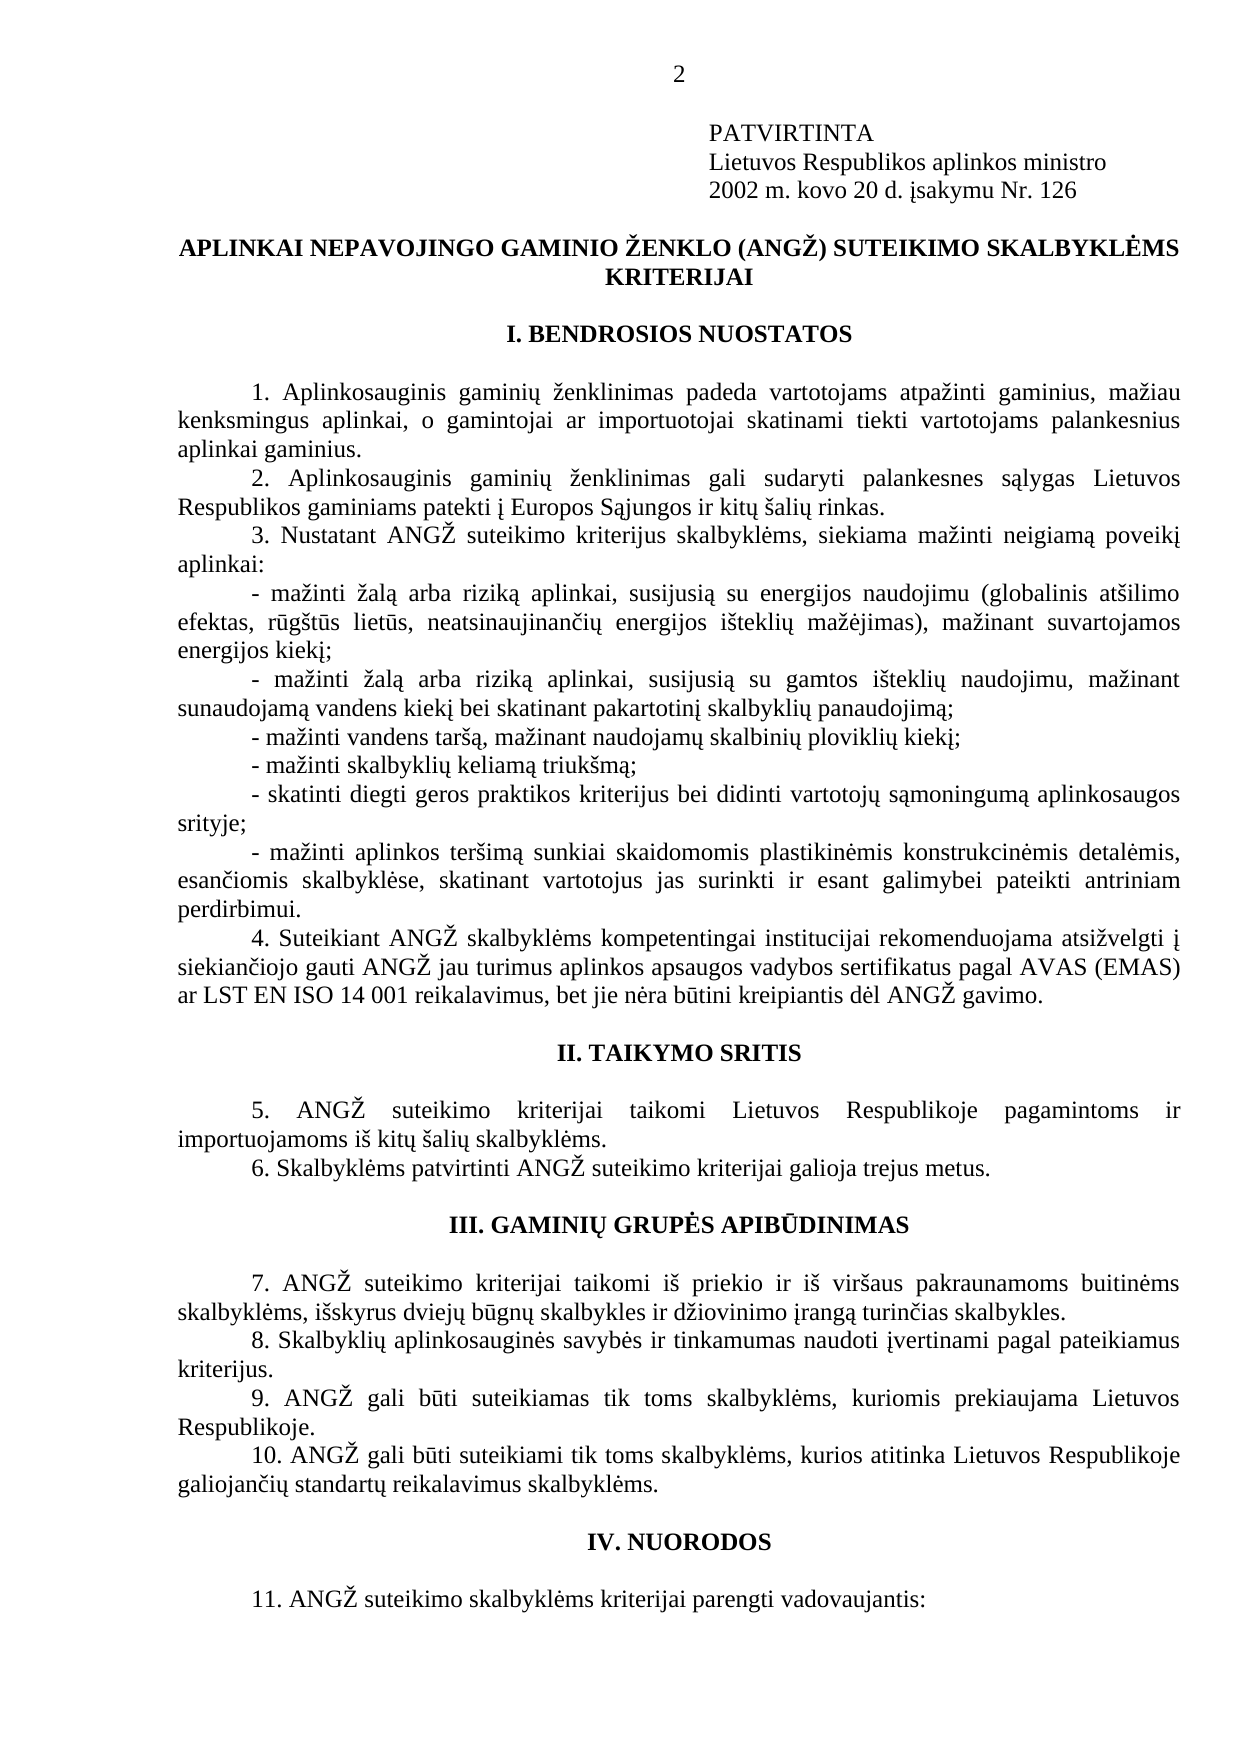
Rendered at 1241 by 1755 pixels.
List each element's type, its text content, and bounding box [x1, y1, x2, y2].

text 9. ANGŽ gali būti suteikiamas tik toms skalbyklėms, kuriomis prekiaujama Lietuvos Respublikoje. [177, 1383, 1181, 1441]
text PATVIRTINTA [177, 118, 1181, 147]
text 1. Aplinkosauginis gaminių ženklinimas padeda vartotojams atpažinti gaminius, mažiau kenksmingus aplinkai, o gamintojai ar importuotojai skatinami tiekti vartotojams palankesnius aplinkai gaminius. [177, 377, 1181, 463]
text 11. ANGŽ suteikimo skalbyklėms kriterijai parengti vadovaujantis: [177, 1584, 1181, 1613]
text 4. Suteikiant ANGŽ skalbyklėms kompetentingai institucijai rekomenduojama atsižvelgti į siekiančiojo gauti ANGŽ jau turimus aplinkos apsaugos vadybos sertifikatus pagal AVAS (EMAS) ar LST EN ISO 14 001 reikalavimus, bet jie nėra būtini kreipiantis dėl ANGŽ gavimo. [177, 923, 1181, 1009]
text 2. Aplinkosauginis gaminių ženklinimas gali sudaryti palankesnes sąlygas Lietuvos Respublikos gaminiams patekti į Europos Sąjungos ir kitų šalių rinkas. [177, 463, 1181, 521]
text 10. ANGŽ gali būti suteikiami tik toms skalbyklėms, kurios atitinka Lietuvos Respublikoje galiojančių standartų reikalavimus skalbyklėms. [177, 1441, 1181, 1498]
text 6. Skalbyklėms patvirtinti ANGŽ suteikimo kriterijai galioja trejus metus. [177, 1153, 1181, 1182]
text - mažinti žalą arba riziką aplinkai, susijusią su gamtos išteklių naudojimu, mažinant sunaudojamą vandens kiekį bei skatinant pakartotinį skalbyklių panaudojimą; [177, 664, 1181, 722]
text 8. Skalbyklių aplinkosauginės savybės ir tinkamumas naudoti įvertinami pagal pateikiamus kriterijus. [177, 1326, 1181, 1383]
text Lietuvos Respublikos aplinkos ministro [177, 147, 1181, 176]
text II. TAIKYMO SRITIS [177, 1038, 1181, 1067]
text - skatinti diegti geros praktikos kriterijus bei didinti vartotojų sąmoningumą aplinkosaugos srityje; [177, 779, 1181, 837]
text 7. ANGŽ suteikimo kriterijai taikomi iš priekio ir iš viršaus pakraunamoms buitinėms skalbyklėms, išskyrus dviejų būgnų skalbykles ir džiovinimo įrangą turinčias skalbykles. [177, 1268, 1181, 1326]
text 2002 m. kovo 20 d. įsakymu Nr. 126 [177, 176, 1181, 204]
text - mažinti žalą arba riziką aplinkai, susijusią su energijos naudojimu (globalinis atšilimo efektas, rūgštūs lietūs, neatsinaujinančių energijos išteklių mažėjimas), mažinant suvartojamos energijos kiekį; [177, 578, 1181, 664]
text IV. NUORODOS [177, 1527, 1181, 1556]
text APLINKAI NEPAVOJINGO GAMINIO ŽENKLO (ANGŽ) SUTEIKIMO SKALBYKLĖMS KRITERIJAI [177, 233, 1181, 291]
text - mažinti vandens taršą, mažinant naudojamų skalbinių ploviklių kiekį; [177, 722, 1181, 751]
text - mažinti aplinkos teršimą sunkiai skaidomomis plastikinėmis konstrukcinėmis detalėmis, esančiomis skalbyklėse, skatinant vartotojus jas surinkti ir esant galimybei pateikti antriniam perdirbimui. [177, 837, 1181, 923]
text I. BENDROSIOS NUOSTATOS [177, 319, 1181, 348]
text 3. Nustatant ANGŽ suteikimo kriterijus skalbyklėms, siekiama mažinti neigiamą poveikį aplinkai: [177, 521, 1181, 578]
text - mažinti skalbyklių keliamą triukšmą; [177, 751, 1181, 779]
text III. GAMINIŲ GRUPĖS APIBŪDINIMAS [177, 1211, 1181, 1239]
text 5. ANGŽ suteikimo kriterijai taikomi Lietuvos Respublikoje pagamintoms ir importuojamoms iš kitų šalių skalbyklėms. [177, 1096, 1181, 1153]
